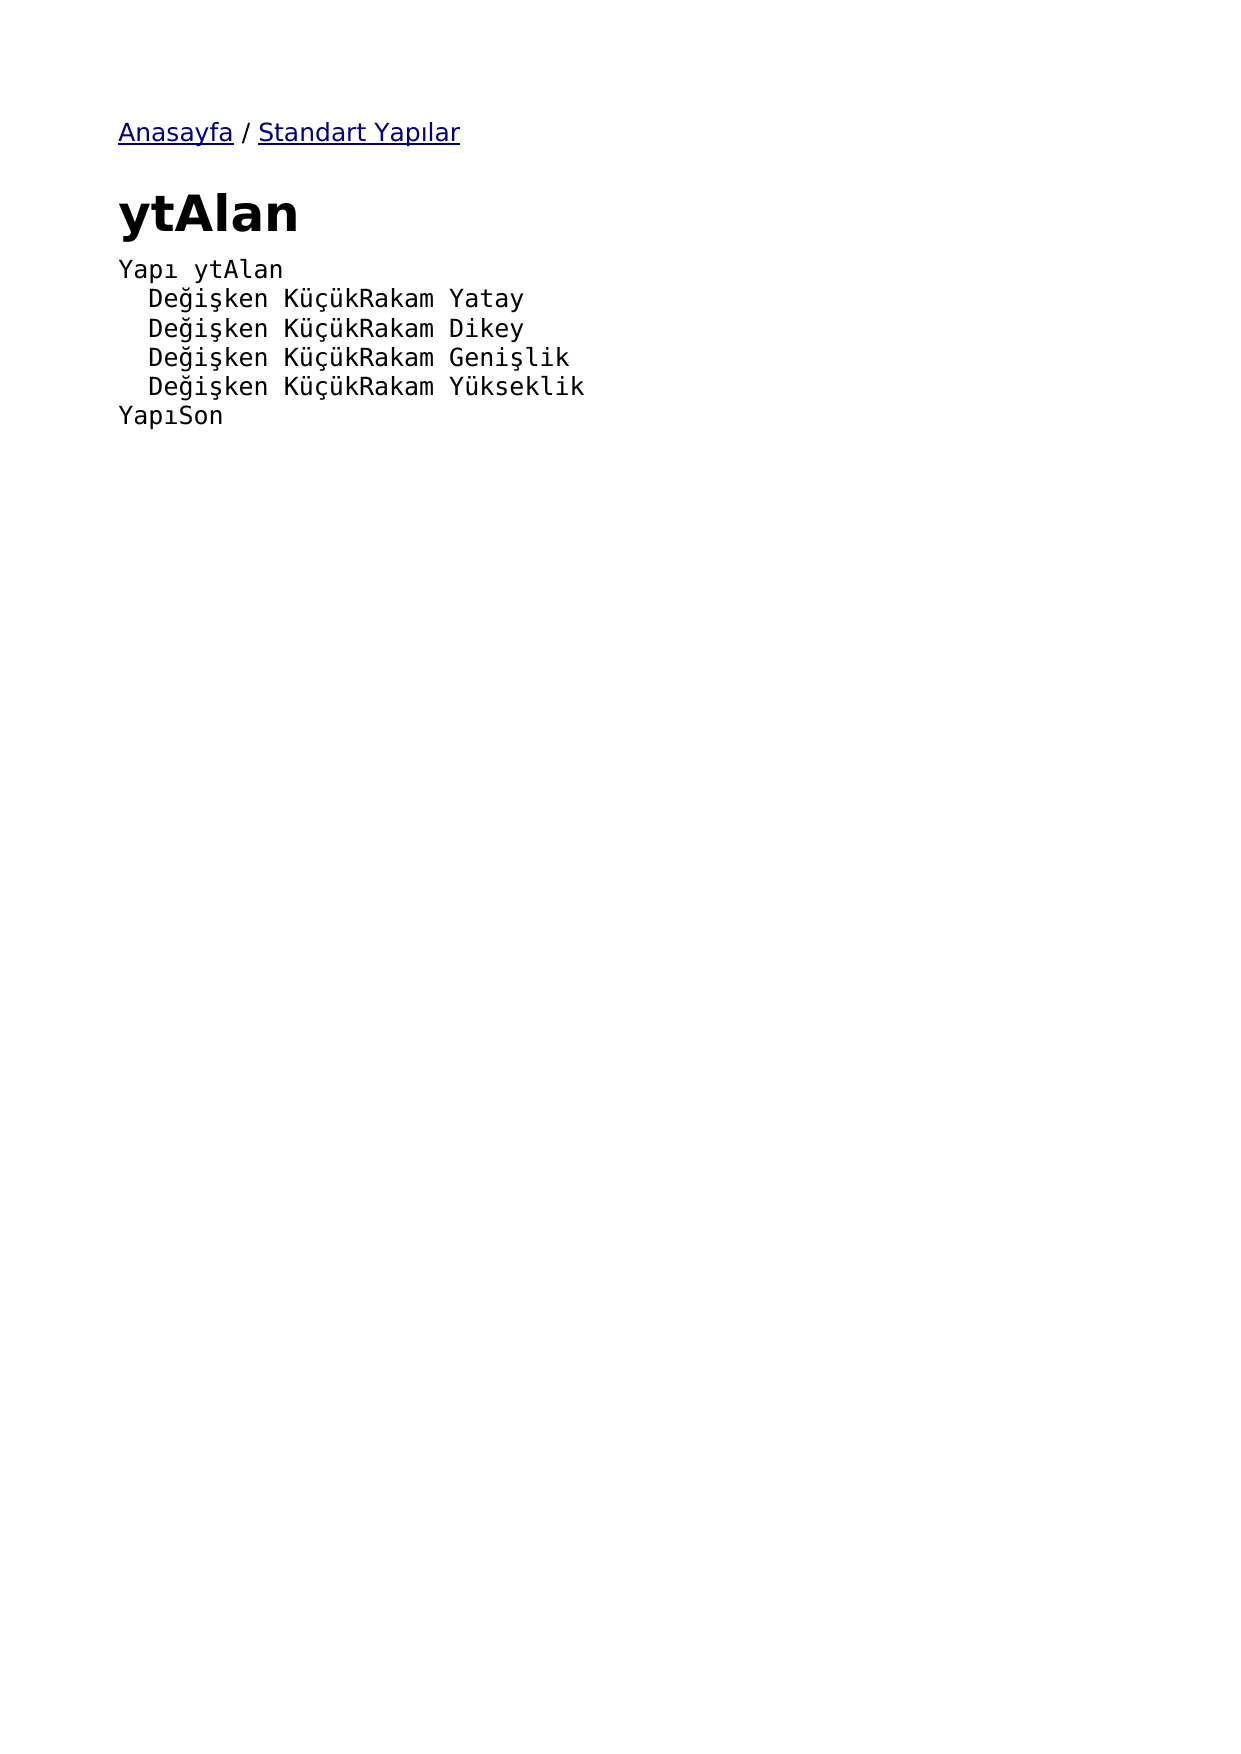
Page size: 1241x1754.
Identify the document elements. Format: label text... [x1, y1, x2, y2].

text Yapı ytAlan Değişken KüçükRakam Yatay Değişken KüçükRakam Dikey Değişken KüçükRakam Genişlik Değişken KüçükRakam Yükseklik YapıSon [118, 256, 1122, 431]
subtitle ytAlan [118, 185, 1122, 243]
text Anasayfa / Standart Yapılar [118, 118, 1122, 147]
